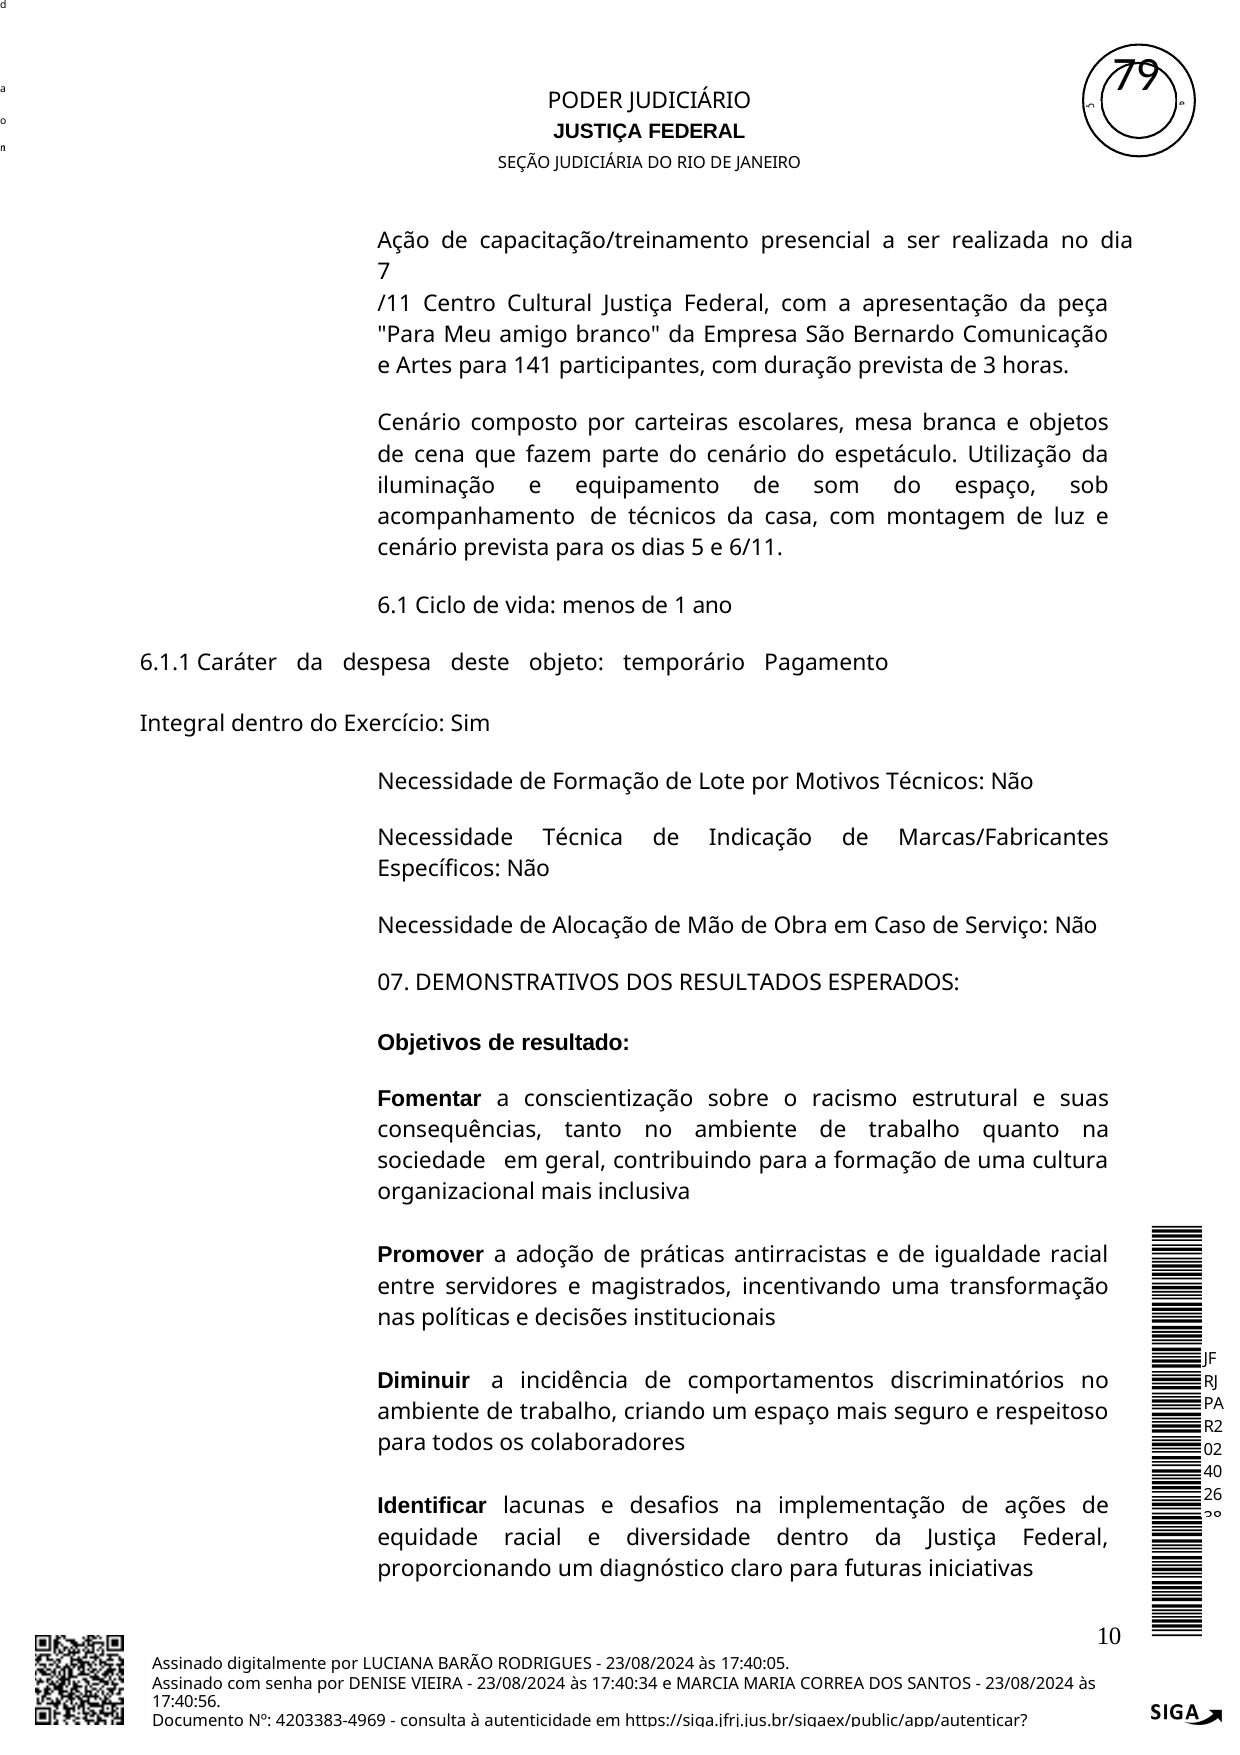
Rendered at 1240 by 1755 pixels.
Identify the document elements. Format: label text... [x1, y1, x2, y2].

text o [0, 116, 6, 126]
text Diminuir a incidência de comportamentos discriminatórios no ambiente de trabalho, criando um espaço mais seguro e respeitoso para todos os colaboradores [377, 1364, 1109, 1457]
text Necessidade Técnica de Indicação de Marcas/Fabricantes Específicos: Não [377, 821, 1109, 883]
text a [0, 84, 6, 95]
text ç [1085, 103, 1099, 111]
text SEÇÃO JUDICIÁRIA DO RIO DE JANEIRO [328, 151, 970, 174]
text JFRJPAR202402638A [1203, 1347, 1224, 1517]
text Necessidade de Formação de Lote por Motivos Técnicos: Não [377, 769, 1133, 795]
text /11 Centro Cultural Justiça Federal, com a apresentação da peça "Para Meu amigo branco" da Empresa São Bernardo Comunicação e Artes para 141 participantes, com duração prevista de 3 horas. [377, 287, 1109, 380]
text Cenário composto por carteiras escolares, mesa branca e objetos de cena que fazem parte do cenário do espetáculo. Utilização da iluminação e equipamento de som do espaço, sob acompanhamento de técnicos da casa, com montagem de luz e cenário prevista para os dias 5 e 6/11. [377, 406, 1109, 563]
text Fomentar a conscientização sobre o racismo estrutural e suas consequências, tanto no ambiente de trabalho quanto na sociedade em geral, contribuindo para a formação de uma cultura organizacional mais inclusiva [377, 1082, 1109, 1207]
text Promover a adoção de práticas antirracistas e de igualdade racial entre servidores e magistrados, incentivando uma transformação nas políticas e decisões institucionais [377, 1238, 1109, 1332]
list Ciclo de vida: menos de 1 ano [377, 589, 1133, 620]
text Ação de capacitação/treinamento presencial a ser realizada no dia 7 [377, 224, 1133, 286]
text d [0, 0, 6, 10]
subtitle Objetivos de resultado: [377, 1029, 1133, 1055]
text Necessidade de Alocação de Mão de Obra em Caso de Serviço: Não [377, 909, 1133, 940]
text Identificar lacunas e desafios na implementação de ações de equidade racial e diversidade dentro da Justiça Federal, proporcionando um diagnóstico claro para futuras iniciativas [377, 1489, 1109, 1583]
list Caráter da despesa deste objeto: temporário Pagamento Integral dentro do Exercício: Sim [139, 646, 888, 739]
text JUSTIÇA FEDERAL [328, 119, 970, 143]
text PODER JUDICIÁRIO [328, 84, 970, 116]
text e [1179, 97, 1193, 105]
list DEMONSTRATIVOS DOS RESULTADOS ESPERADOS: [377, 966, 1133, 997]
